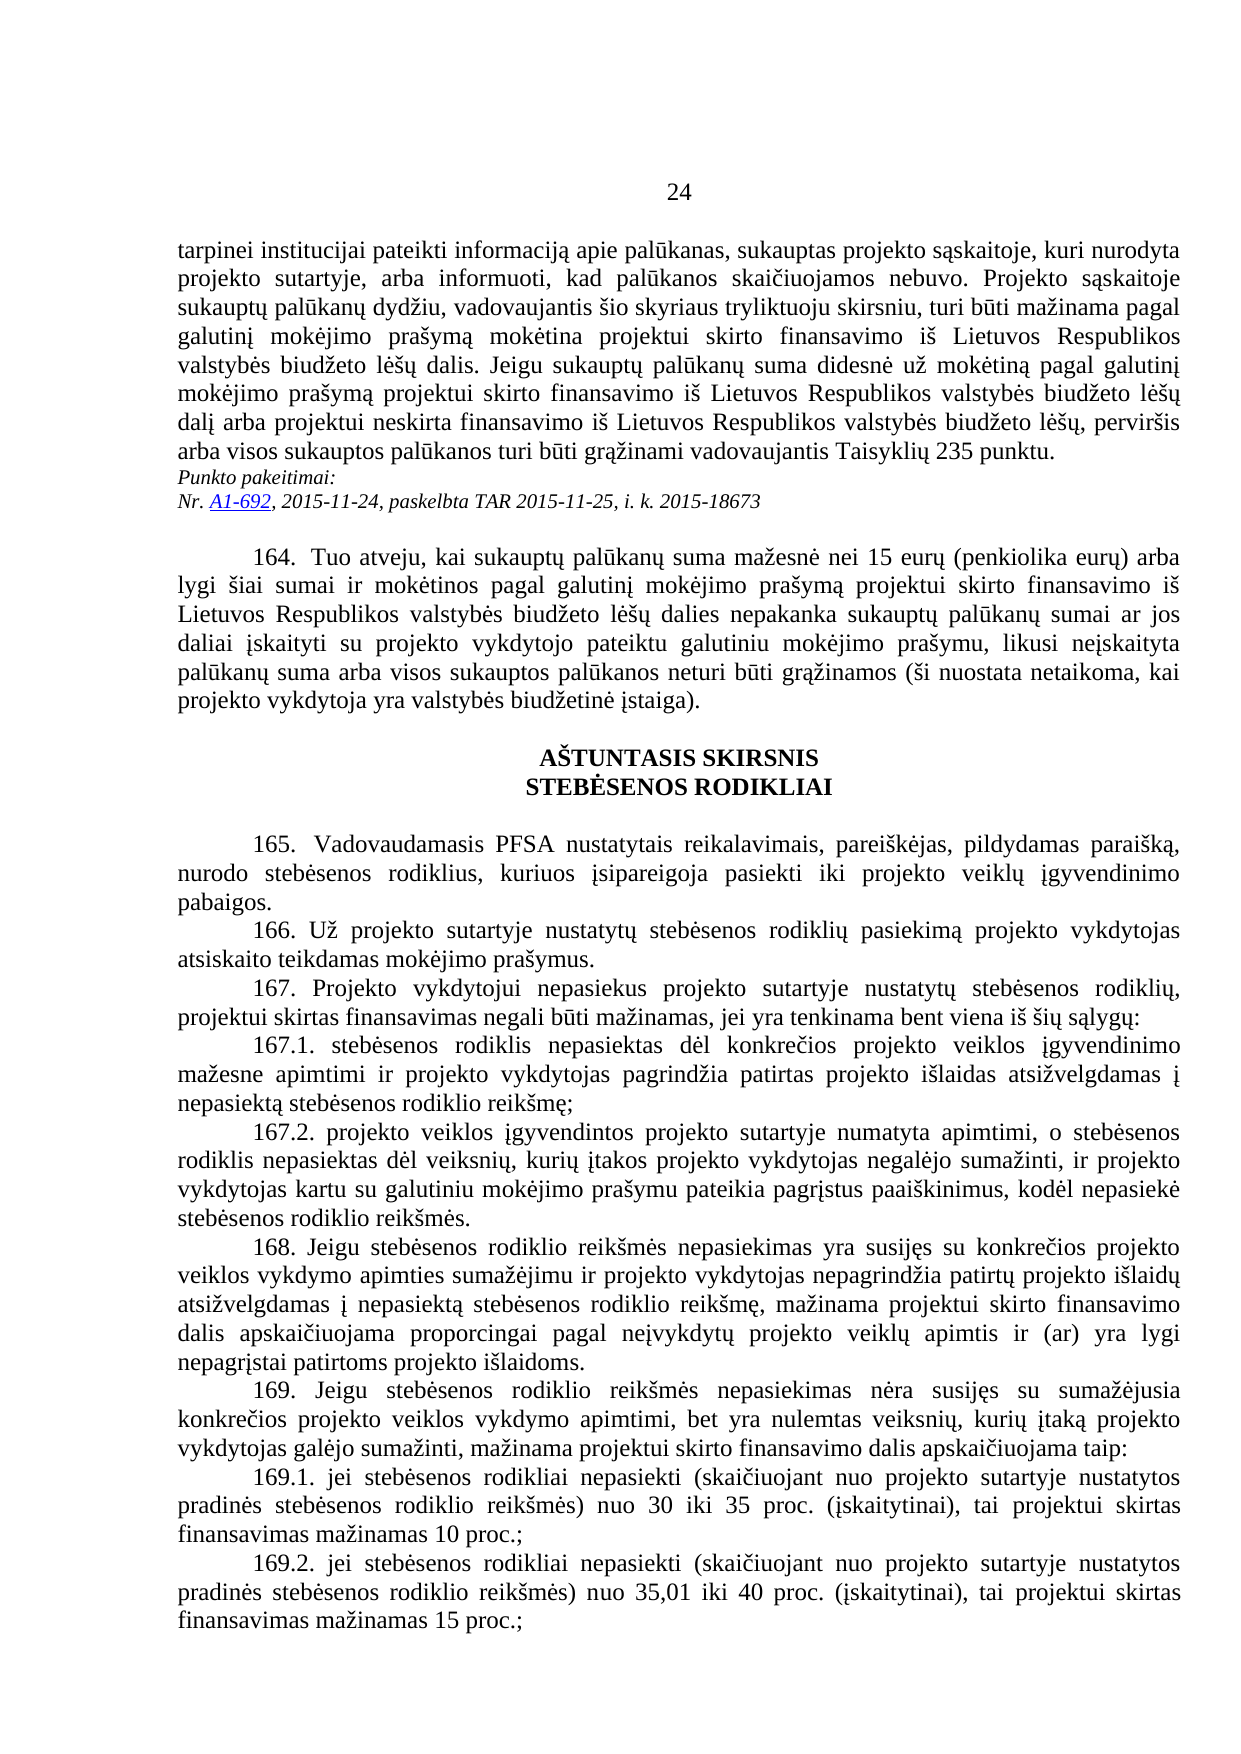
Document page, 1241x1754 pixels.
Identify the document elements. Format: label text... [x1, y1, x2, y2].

text STEBĖSENOS RODIKLIAI [177, 772, 1181, 800]
text 168. Jeigu stebėsenos rodiklio reikšmės nepasiekimas yra susijęs su konkrečios projekto veiklos vykdymo apimties sumažėjimu ir projekto vykdytojas nepagrindžia patirtų projekto išlaidų atsižvelgdamas į nepasiektą stebėsenos rodiklio reikšmę, mažinama projektui skirto finansavimo dalis apskaičiuojama proporcingai pagal neįvykdytų projekto veiklų apimtis ir (ar) yra lygi nepagrįstai patirtoms projekto išlaidoms. [177, 1232, 1181, 1375]
text 164. Tuo atveju, kai sukauptų palūkanų suma mažesnė nei 15 eurų (penkiolika eurų) arba lygi šiai sumai ir mokėtinos pagal galutinį mokėjimo prašymą projektui skirto finansavimo iš Lietuvos Respublikos valstybės biudžeto lėšų dalies nepakanka sukauptų palūkanų sumai ar jos daliai įskaityti su projekto vykdytojo pateiktu galutiniu mokėjimo prašymu, likusi neįskaityta palūkanų suma arba visos sukauptos palūkanos neturi būti grąžinamos (ši nuostata netaikoma, kai projekto vykdytoja yra valstybės biudžetinė įstaiga). [177, 542, 1181, 714]
text 167. Projekto vykdytojui nepasiekus projekto sutartyje nustatytų stebėsenos rodiklių, projektui skirtas finansavimas negali būti mažinamas, jei yra tenkinama bent viena iš šių sąlygų: [177, 973, 1181, 1030]
text Nr. A1-692, 2015-11-24, paskelbta TAR 2015-11-25, i. k. 2015-18673 [177, 489, 1181, 513]
text 165. Vadovaudamasis PFSA nustatytais reikalavimais, pareiškėjas, pildydamas paraišką, nurodo stebėsenos rodiklius, kuriuos įsipareigoja pasiekti iki projekto veiklų įgyvendinimo pabaigos. [177, 829, 1181, 915]
text 169. Jeigu stebėsenos rodiklio reikšmės nepasiekimas nėra susijęs su sumažėjusia konkrečios projekto veiklos vykdymo apimtimi, bet yra nulemtas veiksnių, kurių įtaką projekto vykdytojas galėjo sumažinti, mažinama projektui skirto finansavimo dalis apskaičiuojama taip: [177, 1375, 1181, 1462]
text AŠTUNTASIS SKIRSNIS [177, 743, 1181, 772]
text 167.2. projekto veiklos įgyvendintos projekto sutartyje numatyta apimtimi, o stebėsenos rodiklis nepasiektas dėl veiksnių, kurių įtakos projekto vykdytojas negalėjo sumažinti, ir projekto vykdytojas kartu su galutiniu mokėjimo prašymu pateikia pagrįstus paaiškinimus, kodėl nepasiekė stebėsenos rodiklio reikšmės. [177, 1117, 1181, 1232]
text 167.1. stebėsenos rodiklis nepasiektas dėl konkrečios projekto veiklos įgyvendinimo mažesne apimtimi ir projekto vykdytojas pagrindžia patirtas projekto išlaidas atsižvelgdamas į nepasiektą stebėsenos rodiklio reikšmę; [177, 1030, 1181, 1117]
text tarpinei institucijai pateikti informaciją apie palūkanas, sukauptas projekto sąskaitoje, kuri nurodyta projekto sutartyje, arba informuoti, kad palūkanos skaičiuojamos nebuvo. Projekto sąskaitoje sukauptų palūkanų dydžiu, vadovaujantis šio skyriaus tryliktuoju skirsniu, turi būti mažinama pagal galutinį mokėjimo prašymą mokėtina projektui skirto finansavimo iš Lietuvos Respublikos valstybės biudžeto lėšų dalis. Jeigu sukauptų palūkanų suma didesnė už mokėtiną pagal galutinį mokėjimo prašymą projektui skirto finansavimo iš Lietuvos Respublikos valstybės biudžeto lėšų dalį arba projektui neskirta finansavimo iš Lietuvos Respublikos valstybės biudžeto lėšų, perviršis arba visos sukauptos palūkanos turi būti grąžinami vadovaujantis Taisyklių 235 punktu. [177, 235, 1181, 465]
text Punkto pakeitimai: [177, 465, 1181, 489]
text 166. Už projekto sutartyje nustatytų stebėsenos rodiklių pasiekimą projekto vykdytojas atsiskaito teikdamas mokėjimo prašymus. [177, 915, 1181, 973]
text 169.2. jei stebėsenos rodikliai nepasiekti (skaičiuojant nuo projekto sutartyje nustatytos pradinės stebėsenos rodiklio reikšmės) nuo 35,01 iki 40 proc. (įskaitytinai), tai projektui skirtas finansavimas mažinamas 15 proc.; [177, 1548, 1181, 1634]
text 169.1. jei stebėsenos rodikliai nepasiekti (skaičiuojant nuo projekto sutartyje nustatytos pradinės stebėsenos rodiklio reikšmės) nuo 30 iki 35 proc. (įskaitytinai), tai projektui skirtas finansavimas mažinamas 10 proc.; [177, 1462, 1181, 1548]
